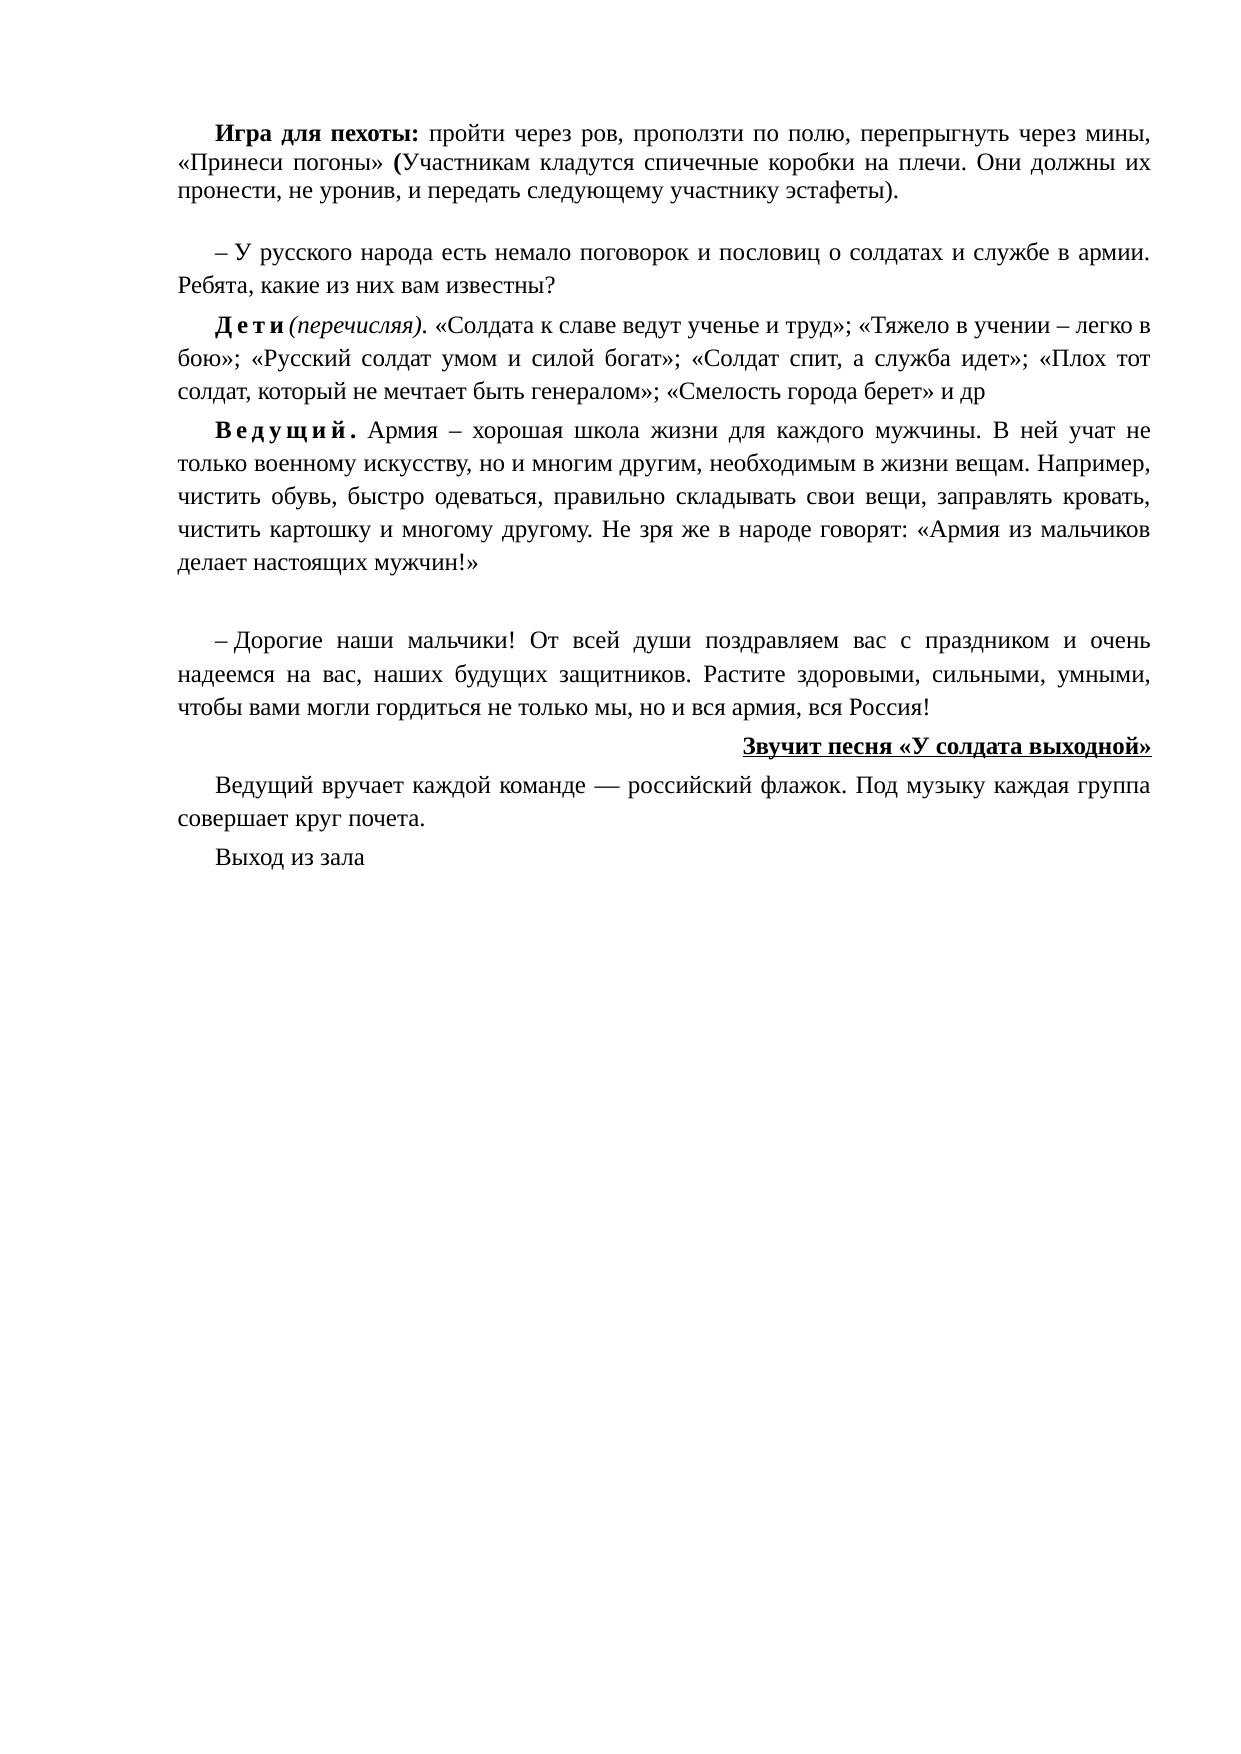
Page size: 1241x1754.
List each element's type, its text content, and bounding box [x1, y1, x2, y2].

text Дети(перечисляя). «Солдата к славе ведут ученье и труд»; «Тяжело в учении – легко в бою»; «Русский солдат умом и силой богат»; «Солдат спит, а служба идет»; «Плох тот солдат, который не мечтает быть генералом»; «Смелость города берет» и др [177, 310, 1152, 404]
text – Дорогие наши мальчики! От всей души поздравляем вас с праздником и очень надеемся на вас, наших будущих защитников. Растите здоровыми, сильными, умными, чтобы вами могли гордиться не только мы, но и вся армия, вся Россия! [177, 626, 1152, 720]
text Ведущий. Армия – хорошая школа жизни для каждого мужчины. В ней учат не только военному искусству, но и многим другим, необходимым в жизни вещам. Например, чистить обувь, быстро одеваться, правильно складывать свои вещи, заправлять кровать, чистить картошку и многому другому. Не зря же в народе говорят: «Армия из мальчиков делает настоящих мужчин!» [177, 415, 1152, 576]
text – У русского народа есть немало поговорок и пословиц о солдатах и службе в армии. Ребята, какие из них вам известны? [177, 237, 1152, 299]
text Звучит песня «У солдата выходной» [177, 731, 1152, 760]
text Выход из зала [177, 842, 1152, 871]
text Игра для пехоты: пройти через ров, проползти по полю, перепрыгнуть через мины, «Принеси погоны» (Участникам кладутся спичечные коробки на плечи. Они должны их пронести, не уронив, и передать следующему участнику эстафеты). [177, 118, 1152, 204]
text Ведущий вручает каждой команде — российский флажок. Под музыку каждая группа совершает круг почета. [177, 770, 1152, 832]
